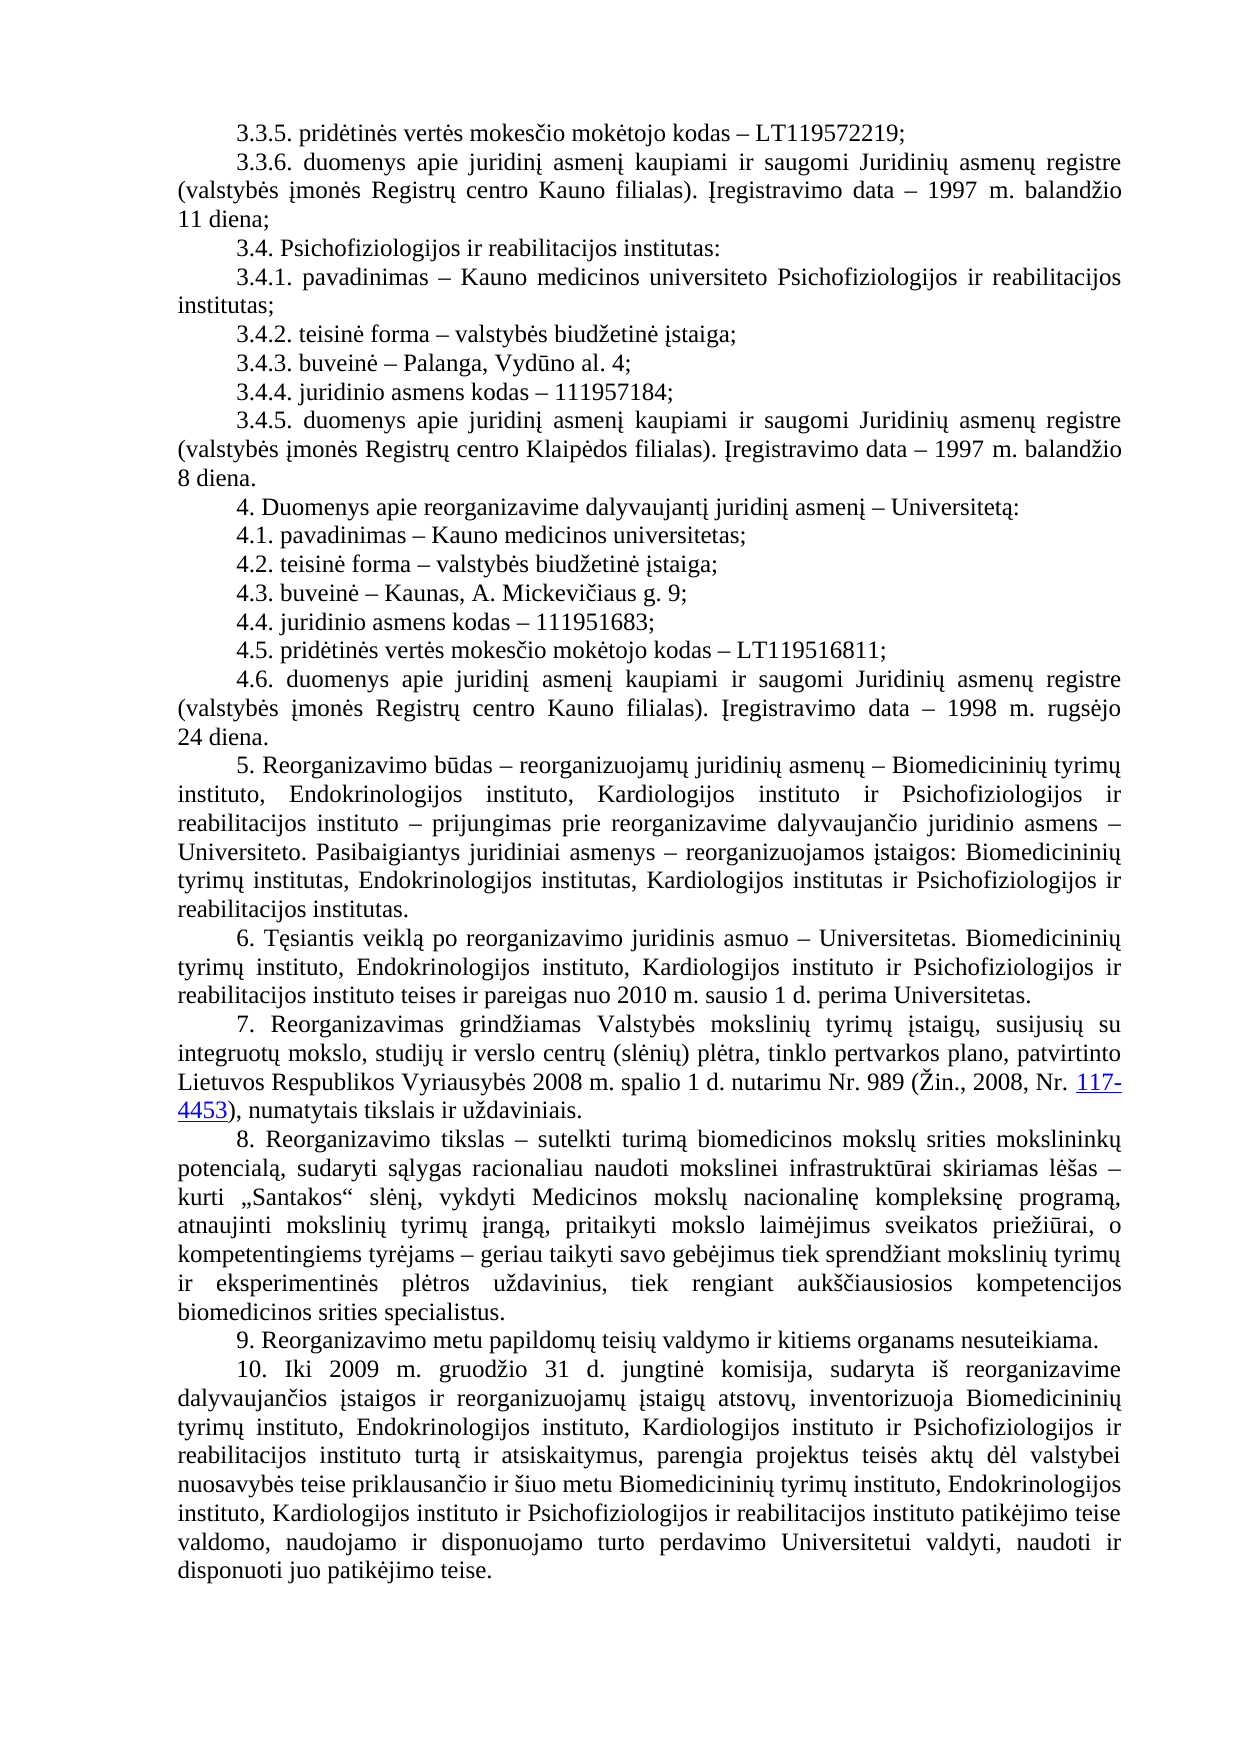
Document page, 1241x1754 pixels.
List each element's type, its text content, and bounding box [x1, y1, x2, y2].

text 4.6. duomenys apie juridinį asmenį kaupiami ir saugomi Juridinių asmenų registre (valstybės įmonės Registrų centro Kauno filialas). Įregistravimo data – 1998 m. rugsėjo 24 diena. [177, 664, 1122, 751]
text 4.2. teisinė forma – valstybės biudžetinė įstaiga; [177, 549, 1122, 578]
text 3.3.5. pridėtinės vertės mokesčio mokėtojo kodas – LT119572219; [177, 118, 1122, 147]
text 4.1. pavadinimas – Kauno medicinos universitetas; [177, 521, 1122, 549]
text 3.4.1. pavadinimas – Kauno medicinos universiteto Psichofiziologijos ir reabilitacijos institutas; [177, 262, 1122, 319]
text 3.4.2. teisinė forma – valstybės biudžetinė įstaiga; [177, 319, 1122, 348]
text 4. Duomenys apie reorganizavime dalyvaujantį juridinį asmenį – Universitetą: [177, 492, 1122, 521]
text 3.4.3. buveinė – Palanga, Vydūno al. 4; [177, 348, 1122, 377]
text 9. Reorganizavimo metu papildomų teisių valdymo ir kitiems organams nesuteikiama. [177, 1326, 1122, 1354]
text 6. Tęsiantis veiklą po reorganizavimo juridinis asmuo – Universitetas. Biomedicininių tyrimų instituto, Endokrinologijos instituto, Kardiologijos instituto ir Psichofiziologijos ir reabilitacijos instituto teises ir pareigas nuo 2010 m. sausio 1 d. perima Universitetas. [177, 923, 1122, 1009]
text 4.3. buveinė – Kaunas, A. Mickevičiaus g. 9; [177, 578, 1122, 607]
text 4.5. pridėtinės vertės mokesčio mokėtojo kodas – LT119516811; [177, 636, 1122, 664]
text 10. Iki 2009 m. gruodžio 31 d. jungtinė komisija, sudaryta iš reorganizavime dalyvaujančios įstaigos ir reorganizuojamų įstaigų atstovų, inventorizuoja Biomedicininių tyrimų instituto, Endokrinologijos instituto, Kardiologijos instituto ir Psichofiziologijos ir reabilitacijos instituto turtą ir atsiskaitymus, parengia projektus teisės aktų dėl valstybei nuosavybės teise priklausančio ir šiuo metu Biomedicininių tyrimų instituto, Endokrinologijos instituto, Kardiologijos instituto ir Psichofiziologijos ir reabilitacijos instituto patikėjimo teise valdomo, naudojamo ir disponuojamo turto perdavimo Universitetui valdyti, naudoti ir disponuoti juo patikėjimo teise. [177, 1354, 1122, 1584]
text 7. Reorganizavimas grindžiamas Valstybės mokslinių tyrimų įstaigų, susijusių su integruotų mokslo, studijų ir verslo centrų (slėnių) plėtra, tinklo pertvarkos plano, patvirtinto Lietuvos Respublikos Vyriausybės 2008 m. spalio 1 d. nutarimu Nr. 989 (Žin., 2008, Nr. 117-4453), numatytais tikslais ir uždaviniais. [177, 1009, 1122, 1124]
text 3.3.6. duomenys apie juridinį asmenį kaupiami ir saugomi Juridinių asmenų registre (valstybės įmonės Registrų centro Kauno filialas). Įregistravimo data – 1997 m. balandžio 11 diena; [177, 147, 1122, 233]
text 8. Reorganizavimo tikslas – sutelkti turimą biomedicinos mokslų srities mokslininkų potencialą, sudaryti sąlygas racionaliau naudoti mokslinei infrastruktūrai skiriamas lėšas – kurti „Santakos“ slėnį, vykdyti Medicinos mokslų nacionalinę kompleksinę programą, atnaujinti mokslinių tyrimų įrangą, pritaikyti mokslo laimėjimus sveikatos priežiūrai, o kompetentingiems tyrėjams – geriau taikyti savo gebėjimus tiek sprendžiant mokslinių tyrimų ir eksperimentinės plėtros uždavinius, tiek rengiant aukščiausiosios kompetencijos biomedicinos srities specialistus. [177, 1124, 1122, 1326]
text 3.4.4. juridinio asmens kodas – 111957184; [177, 377, 1122, 406]
text 5. Reorganizavimo būdas – reorganizuojamų juridinių asmenų – Biomedicininių tyrimų instituto, Endokrinologijos instituto, Kardiologijos instituto ir Psichofiziologijos ir reabilitacijos instituto – prijungimas prie reorganizavime dalyvaujančio juridinio asmens – Universiteto. Pasibaigiantys juridiniai asmenys – reorganizuojamos įstaigos: Biomedicininių tyrimų institutas, Endokrinologijos institutas, Kardiologijos institutas ir Psichofiziologijos ir reabilitacijos institutas. [177, 751, 1122, 923]
text 4.4. juridinio asmens kodas – 111951683; [177, 607, 1122, 636]
text 3.4. Psichofiziologijos ir reabilitacijos institutas: [177, 233, 1122, 262]
text 3.4.5. duomenys apie juridinį asmenį kaupiami ir saugomi Juridinių asmenų registre (valstybės įmonės Registrų centro Klaipėdos filialas). Įregistravimo data – 1997 m. balandžio 8 diena. [177, 406, 1122, 492]
